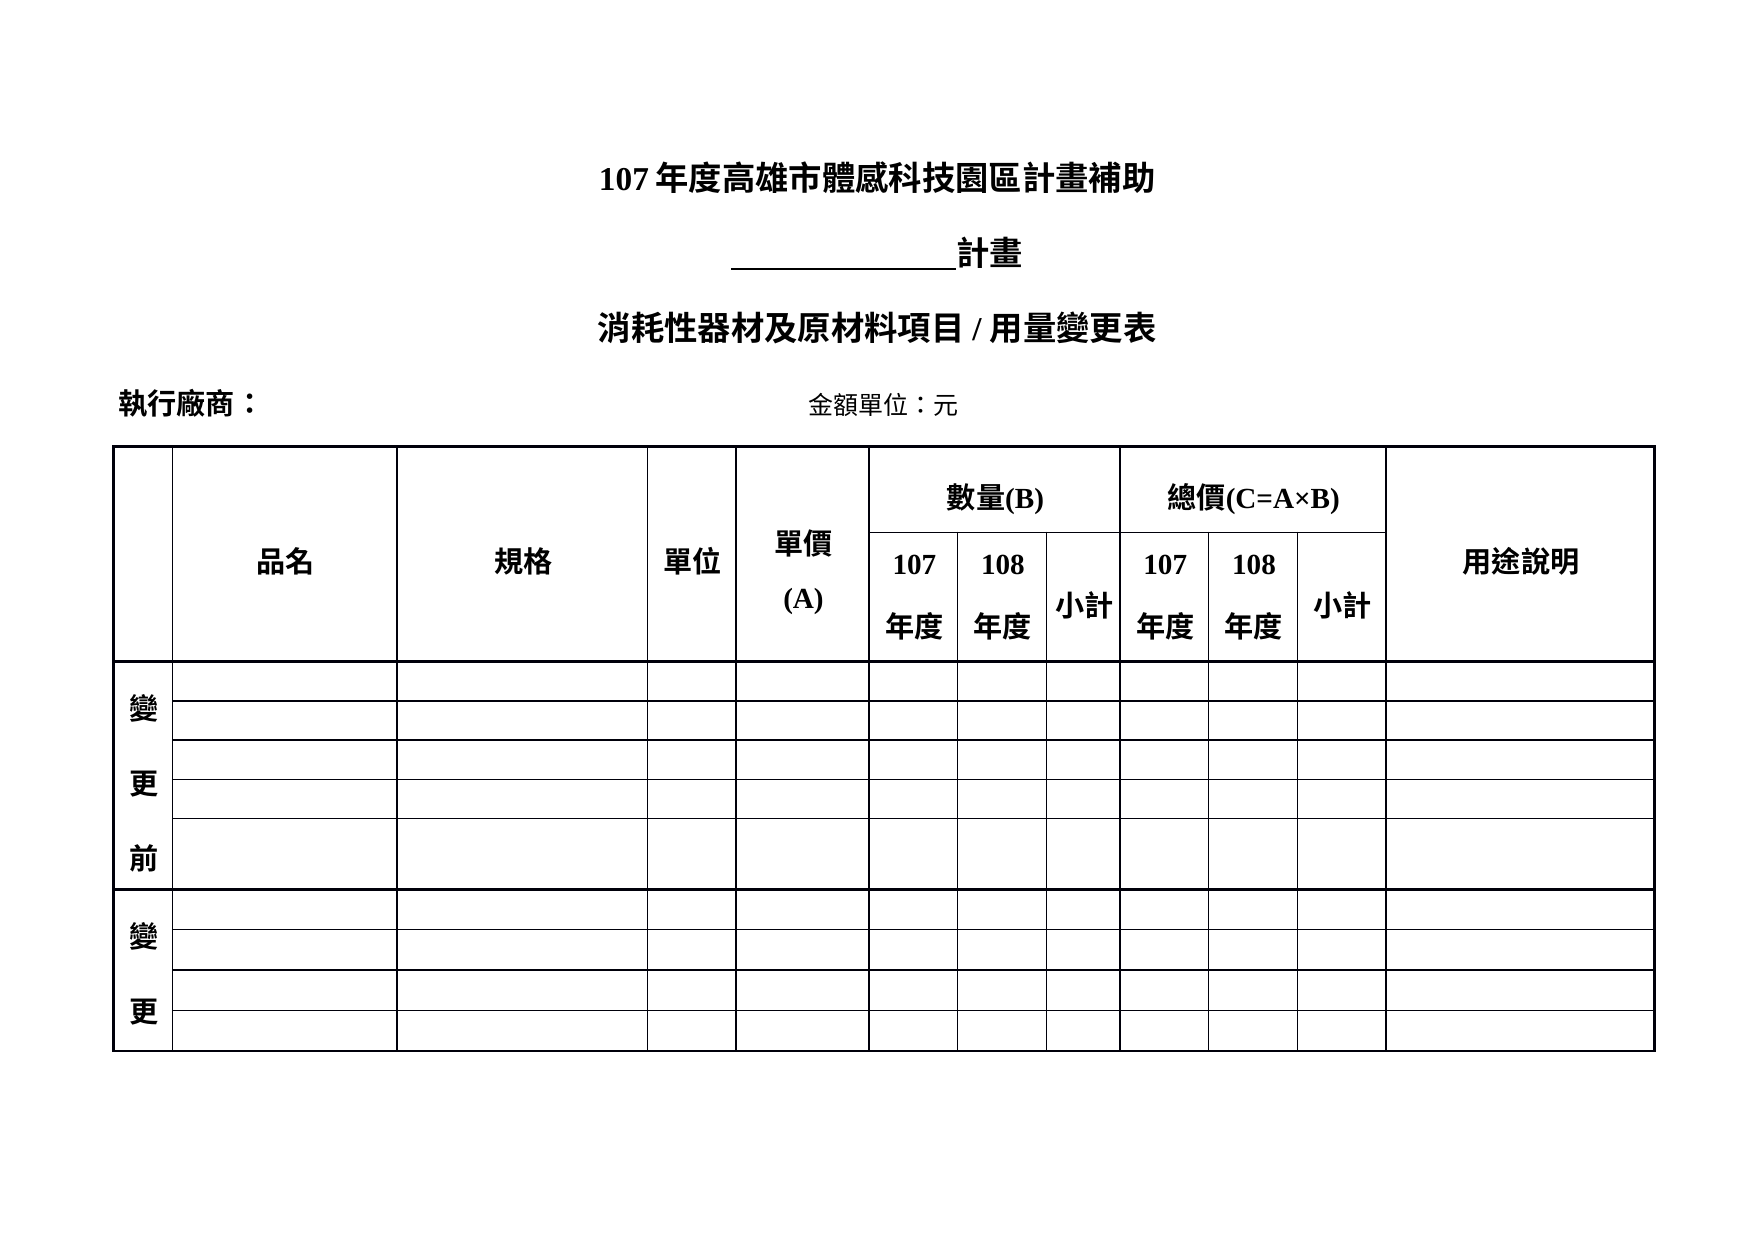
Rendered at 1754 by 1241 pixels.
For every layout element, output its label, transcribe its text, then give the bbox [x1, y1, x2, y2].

table_cell [737, 663, 868, 700]
table_cell [398, 971, 647, 1010]
table_cell 108 年度 [958, 533, 1046, 660]
table_cell [1047, 741, 1119, 778]
table_cell [1121, 663, 1208, 700]
table_cell [958, 891, 1046, 928]
table_cell [1387, 971, 1653, 1010]
table_cell [958, 780, 1046, 817]
table_cell [1387, 663, 1653, 700]
table_cell 107 年度 [870, 533, 957, 660]
table_cell [958, 1011, 1046, 1050]
table_header 總價(C=A×B) [1121, 448, 1385, 532]
table_cell [398, 1011, 647, 1050]
table_cell [1387, 930, 1653, 969]
table_cell 小計 [1047, 533, 1119, 660]
table_cell [958, 971, 1046, 1010]
table_cell [1047, 930, 1119, 969]
table_cell [1121, 780, 1208, 817]
table_cell [1209, 891, 1297, 928]
table_cell [1047, 819, 1119, 888]
table_cell [1298, 971, 1385, 1010]
table_cell [173, 702, 396, 739]
table_cell [1209, 702, 1297, 739]
table_cell [1298, 891, 1385, 928]
table_cell [1047, 971, 1119, 1010]
table_cell [648, 971, 735, 1010]
table_cell [1047, 1011, 1119, 1050]
table_cell [1121, 702, 1208, 739]
table_cell [1209, 930, 1297, 969]
table_cell [1209, 741, 1297, 778]
table_cell [648, 1011, 735, 1050]
table_cell [398, 663, 647, 700]
table_cell [1047, 702, 1119, 739]
table_cell [870, 930, 957, 969]
table_cell [1121, 930, 1208, 969]
table_cell [1121, 891, 1208, 928]
table_cell [173, 663, 396, 700]
table_cell [398, 930, 647, 969]
table_cell [1121, 1011, 1208, 1050]
table_cell [173, 819, 396, 888]
table_cell 108 年度 [1209, 533, 1297, 660]
table_cell [1121, 819, 1208, 888]
table_header [115, 448, 172, 660]
table_cell [1298, 663, 1385, 700]
table_cell [870, 780, 957, 817]
table_cell [173, 1011, 396, 1050]
table_cell [958, 930, 1046, 969]
table_cell [173, 741, 396, 778]
table_cell [1209, 780, 1297, 817]
table_cell [648, 891, 735, 928]
table_cell [398, 780, 647, 817]
table_cell [1298, 930, 1385, 969]
table_cell [1047, 891, 1119, 928]
table_cell [1209, 663, 1297, 700]
table_cell [1387, 741, 1653, 778]
table_cell [870, 741, 957, 778]
table_cell [737, 891, 868, 928]
table_cell [648, 663, 735, 700]
table_cell [1047, 663, 1119, 700]
table_cell [737, 780, 868, 817]
table_header 單位 [648, 448, 735, 660]
table_cell [870, 702, 957, 739]
table_cell [1298, 1011, 1385, 1050]
table_cell 變更前 [115, 663, 172, 888]
table_cell [1387, 702, 1653, 739]
table_header 品名 [173, 448, 396, 660]
table_cell [648, 780, 735, 817]
table_header 規格 [398, 448, 647, 660]
table_cell [1387, 891, 1653, 928]
table_cell [398, 702, 647, 739]
table_cell [870, 663, 957, 700]
table_cell [958, 663, 1046, 700]
text 執行廠商： 金額單位：元 [118, 358, 1636, 433]
table_header 用途說明 [1387, 448, 1653, 660]
table_cell 小計 [1298, 533, 1385, 660]
table_cell [1209, 1011, 1297, 1050]
text 消耗性器材及原材料項目 / 用量變更表 [118, 283, 1636, 358]
table_cell [173, 780, 396, 817]
table_cell [870, 891, 957, 928]
table_cell [737, 741, 868, 778]
table_cell [1121, 971, 1208, 1010]
table_cell [737, 971, 868, 1010]
table_cell [1298, 741, 1385, 778]
table_cell [398, 891, 647, 928]
table_cell [398, 741, 647, 778]
table_cell [958, 819, 1046, 888]
table_cell [173, 930, 396, 969]
table_cell [648, 741, 735, 778]
table_cell 107 年度 [1121, 533, 1208, 660]
table_cell [173, 971, 396, 1010]
table_cell [173, 891, 396, 928]
table_cell [870, 1011, 957, 1050]
table_cell [870, 819, 957, 888]
table_cell 變更後 [115, 891, 172, 1050]
table_cell [1209, 819, 1297, 888]
table_cell [398, 819, 647, 888]
table_cell [1298, 819, 1385, 888]
table_cell [648, 702, 735, 739]
table_cell [870, 971, 957, 1010]
table_cell [1387, 819, 1653, 888]
text 107年度高雄市體感科技園區計畫補助 計畫 [118, 133, 1636, 283]
table_cell [1387, 780, 1653, 817]
table_cell [1298, 702, 1385, 739]
table_header 單價 (A) [737, 448, 868, 660]
table_cell [1209, 971, 1297, 1010]
table_cell [958, 741, 1046, 778]
table_cell [1387, 1011, 1653, 1050]
table_cell [648, 930, 735, 969]
table_cell [737, 702, 868, 739]
table_cell [958, 702, 1046, 739]
table_cell [737, 930, 868, 969]
table_header 數量(B) [870, 448, 1119, 532]
table_cell [648, 819, 735, 888]
table_cell [737, 1011, 868, 1050]
table_cell [1121, 741, 1208, 778]
table_cell [1298, 780, 1385, 817]
table_cell [1047, 780, 1119, 817]
table_cell [737, 819, 868, 888]
